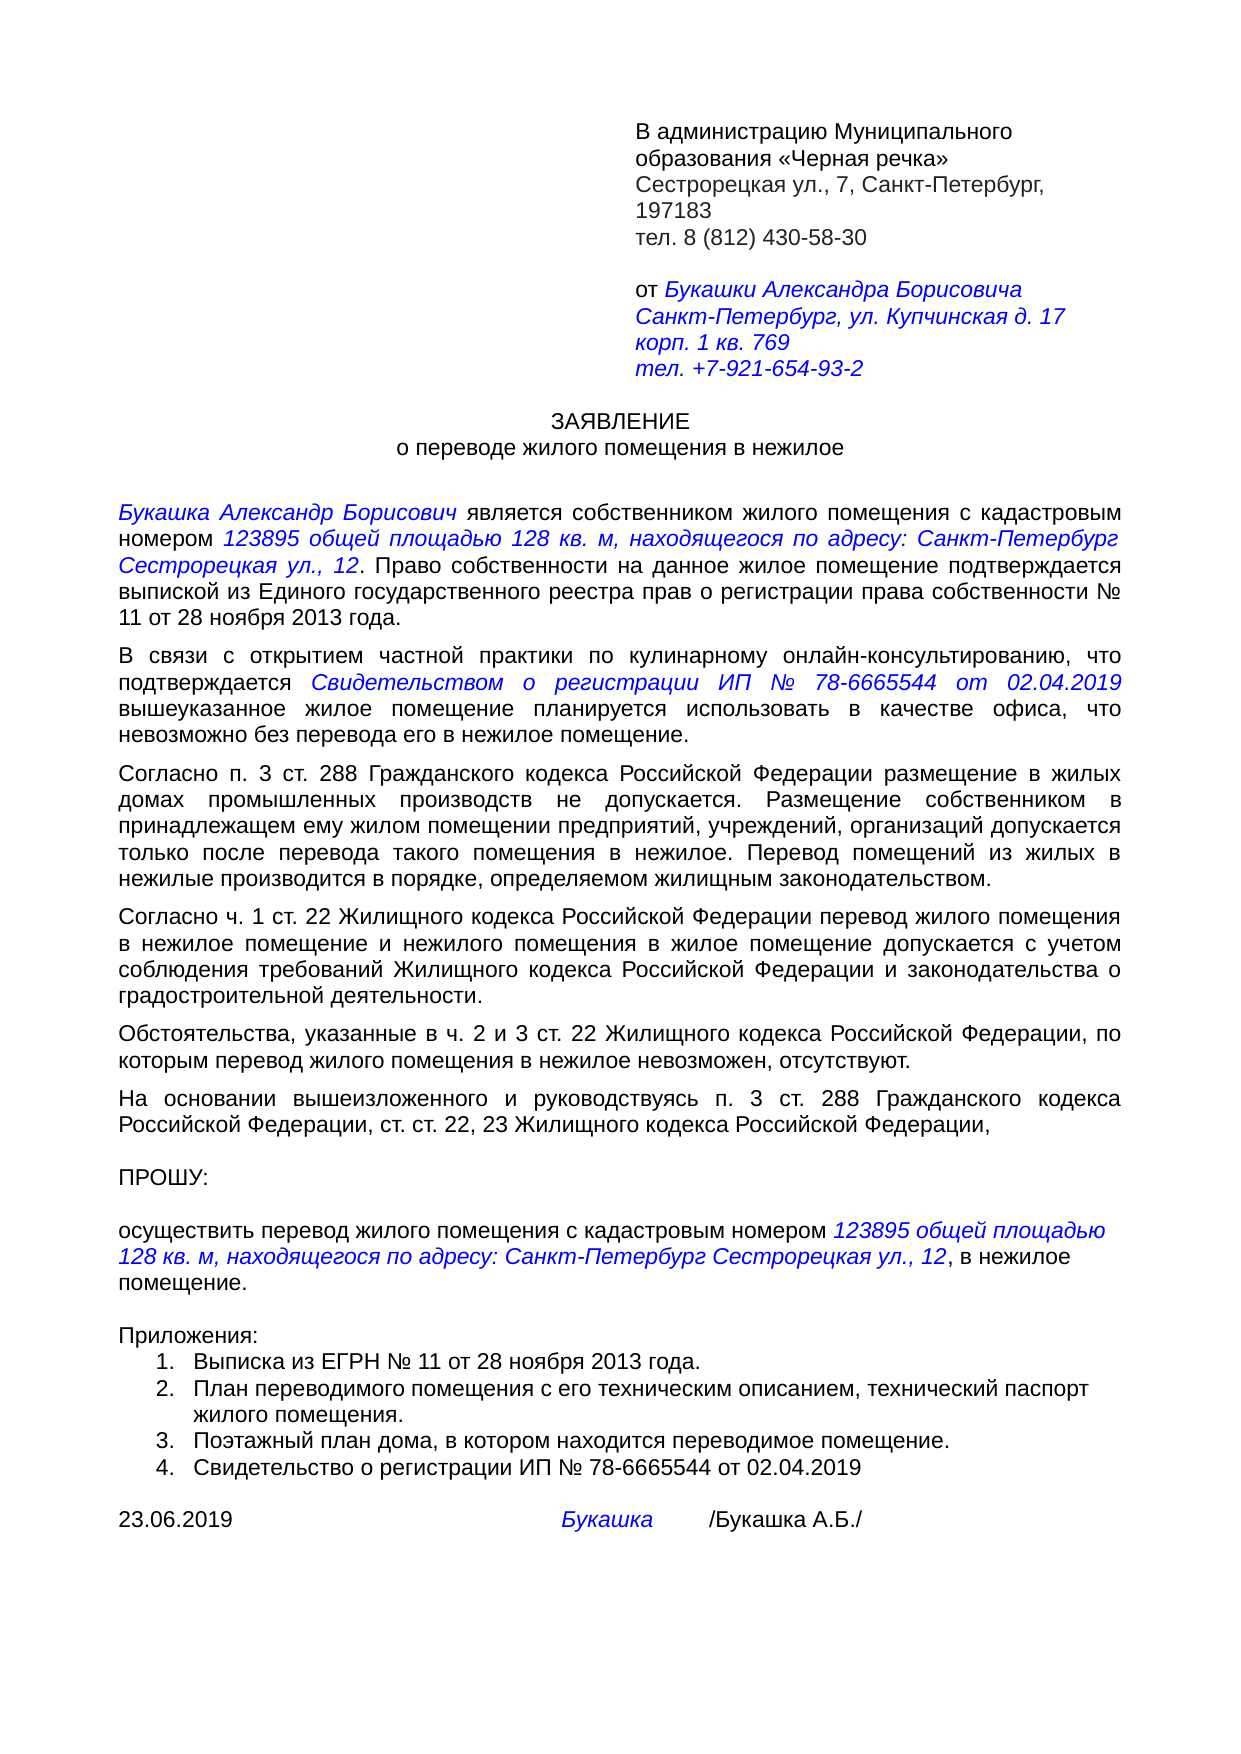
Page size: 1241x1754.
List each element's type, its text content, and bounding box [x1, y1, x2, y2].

text о переводе жилого помещения в нежилое [118, 434, 1122, 461]
text Букашка Александр Борисович является собственником жилого помещения с кадастровым номером 123895 общей площадью 128 кв. м, находящегося по адресу: Санкт-Петербург Сестрорецкая ул., 12. Право собственности на данное жилое помещение подтверждается выпиской из Единого государственного реестра прав о регистрации права собственности № 11 от 28 ноября 2013 года. [118, 499, 1122, 631]
text Согласно ч. 1 ст. 22 Жилищного кодекса Российской Федерации перевод жилого помещения в нежилое помещение и нежилого помещения в жилое помещение допускается с учетом соблюдения требований Жилищного кодекса Российской Федерации и законодательства о градостроительной деятельности. [118, 903, 1122, 1008]
text тел. 8 (812) 430-58-30 [635, 223, 1122, 250]
text 23.06.2019 Букашка /Букашка А.Б./ [118, 1506, 1122, 1533]
text ПРОШУ: [118, 1164, 1122, 1190]
list Выписка из ЕГРН № 11 от 28 ноября 2013 года. [156, 1348, 1122, 1375]
text В связи с открытием частной практики по кулинарному онлайн-консультированию, что подтверждается Свидетельством о регистрации ИП № 78-6665544 от 02.04.2019 вышеуказанное жилое помещение планируется использовать в качестве офиса, что невозможно без перевода его в нежилое помещение. [118, 642, 1122, 748]
list Свидетельство о регистрации ИП № 78-6665544 от 02.04.2019 [156, 1454, 1122, 1480]
text В администрацию Муниципального образования «Черная речка» [635, 118, 1122, 171]
text от Букашки Александра Борисовича [635, 276, 1122, 303]
text На основании вышеизложенного и руководствуясь п. 3 ст. 288 Гражданского кодекса Российской Федерации, ст. ст. 22, 23 Жилищного кодекса Российской Федерации, [118, 1085, 1122, 1137]
list План переводимого помещения с его техническим описанием, технический паспорт жилого помещения. [156, 1375, 1122, 1427]
text тел. +7-921-654-93-2 [635, 355, 1122, 382]
text Сестрорецкая ул., 7, Санкт-Петербург, 197183 [635, 171, 1122, 223]
text Приложения: [118, 1322, 1122, 1348]
text Согласно п. 3 ст. 288 Гражданского кодекса Российской Федерации размещение в жилых домах промышленных производств не допускается. Размещение собственником в принадлежащем ему жилом помещении предприятий, учреждений, организаций допускается только после перевода такого помещения в нежилое. Перевод помещений из жилых в нежилые производится в порядке, определяемом жилищным законодательством. [118, 759, 1122, 891]
text ЗАЯВЛЕНИЕ [118, 408, 1122, 434]
text осуществить перевод жилого помещения с кадастровым номером 123895 общей площадью 128 кв. м, находящегося по адресу: Санкт-Петербург Сестрорецкая ул., 12, в нежилое помещение. [118, 1217, 1122, 1296]
list Поэтажный план дома, в котором находится переводимое помещение. [156, 1427, 1122, 1454]
text Обстоятельства, указанные в ч. 2 и 3 ст. 22 Жилищного кодекса Российской Федерации, по которым перевод жилого помещения в нежилое невозможен, отсутствуют. [118, 1020, 1122, 1073]
text Санкт-Петербург, ул. Купчинская д. 17 корп. 1 кв. 769 [635, 303, 1122, 355]
